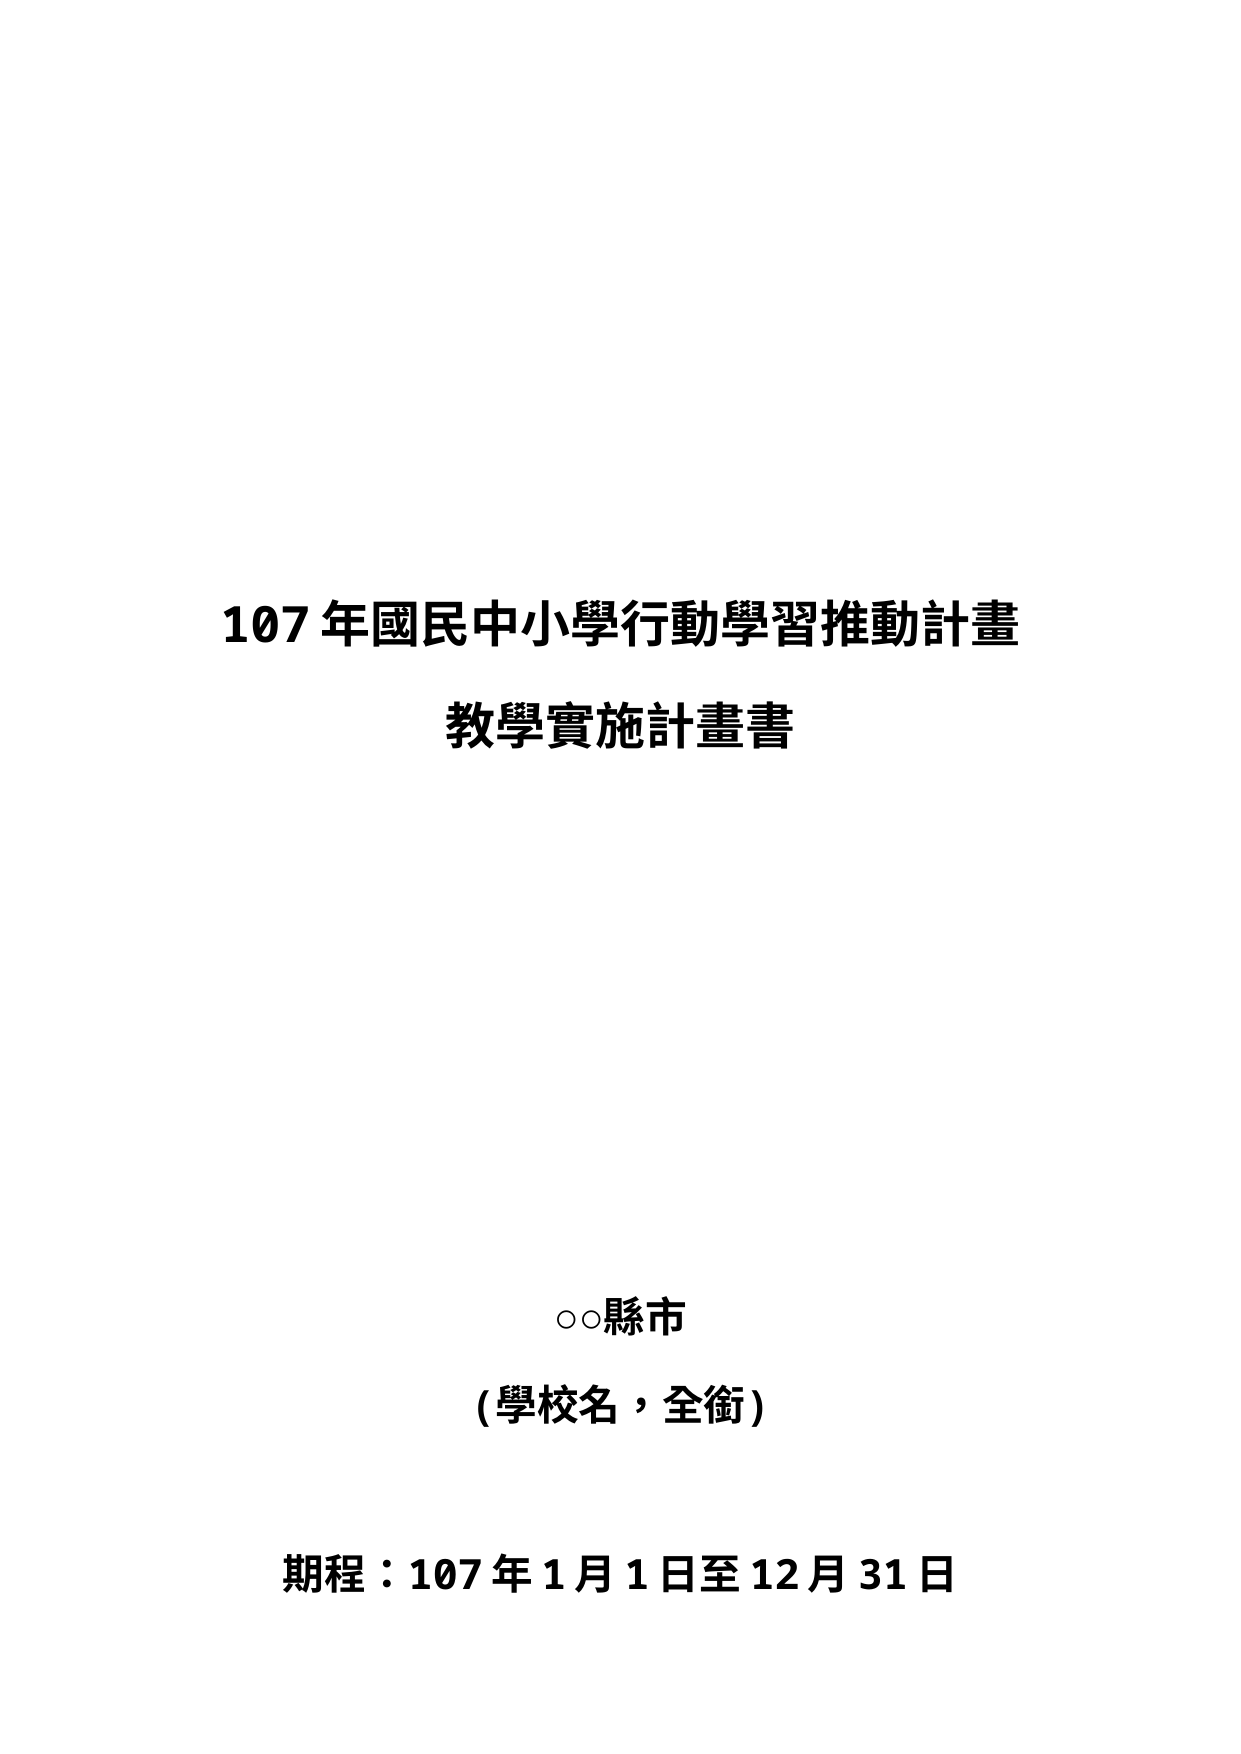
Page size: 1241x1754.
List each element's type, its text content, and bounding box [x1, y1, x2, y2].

text ○○縣市 [118, 1284, 1122, 1345]
text 107年國民中小學行動學習推動計畫 [118, 585, 1122, 658]
text 教學實施計畫書 [118, 687, 1122, 759]
text 期程：107年1月1日至12月31日 [118, 1541, 1122, 1602]
text (學校名，全銜) [118, 1372, 1122, 1432]
